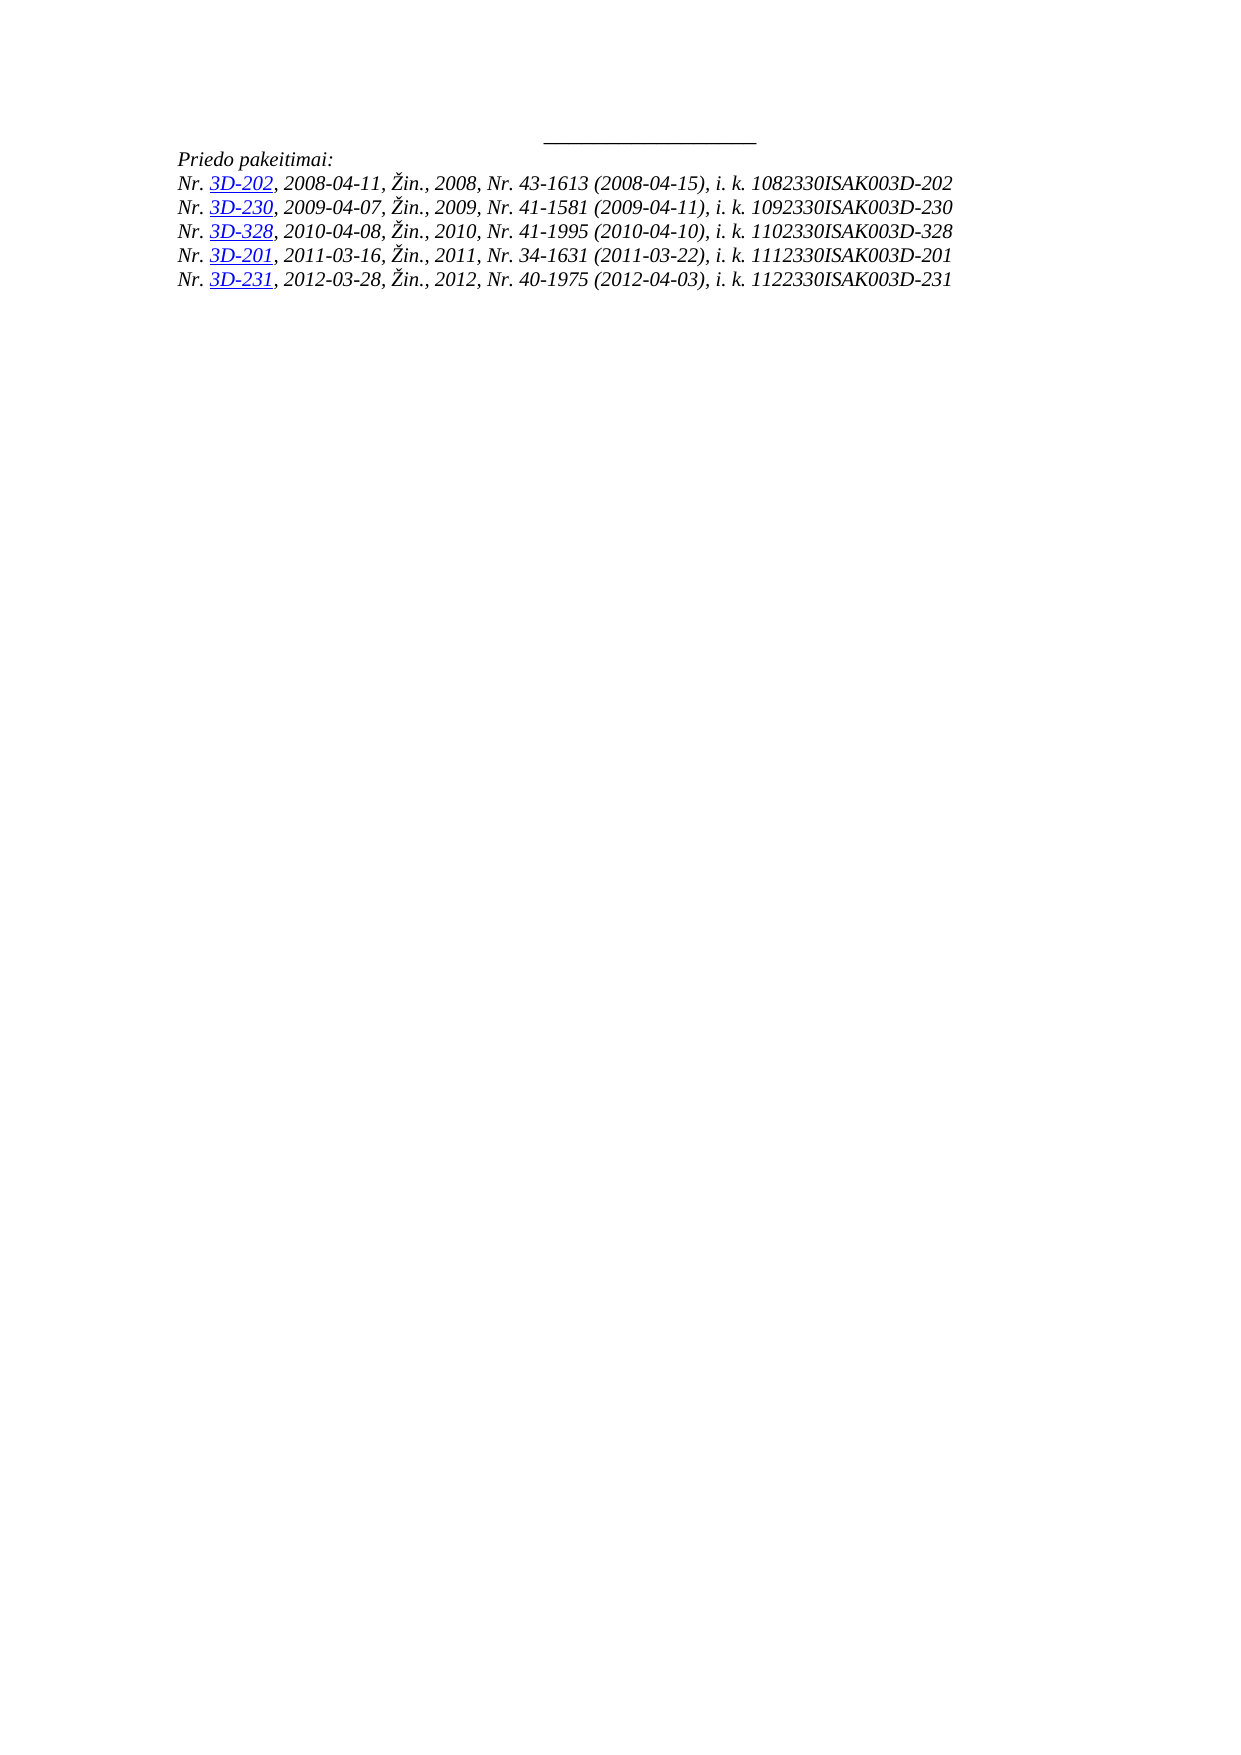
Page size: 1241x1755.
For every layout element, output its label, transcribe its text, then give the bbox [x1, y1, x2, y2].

text Nr. 3D-328, 2010-04-08, Žin., 2010, Nr. 41-1995 (2010-04-10), i. k. 1102330ISAK003D-328 [177, 219, 1122, 243]
text Priedo pakeitimai: [177, 147, 1122, 171]
text _________________ [177, 118, 1122, 147]
text Nr. 3D-231, 2012-03-28, Žin., 2012, Nr. 40-1975 (2012-04-03), i. k. 1122330ISAK003D-231 [177, 267, 1122, 291]
text Nr. 3D-201, 2011-03-16, Žin., 2011, Nr. 34-1631 (2011-03-22), i. k. 1112330ISAK003D-201 [177, 243, 1122, 267]
text Nr. 3D-202, 2008-04-11, Žin., 2008, Nr. 43-1613 (2008-04-15), i. k. 1082330ISAK003D-202 [177, 171, 1122, 195]
text Nr. 3D-230, 2009-04-07, Žin., 2009, Nr. 41-1581 (2009-04-11), i. k. 1092330ISAK003D-230 [177, 195, 1122, 219]
